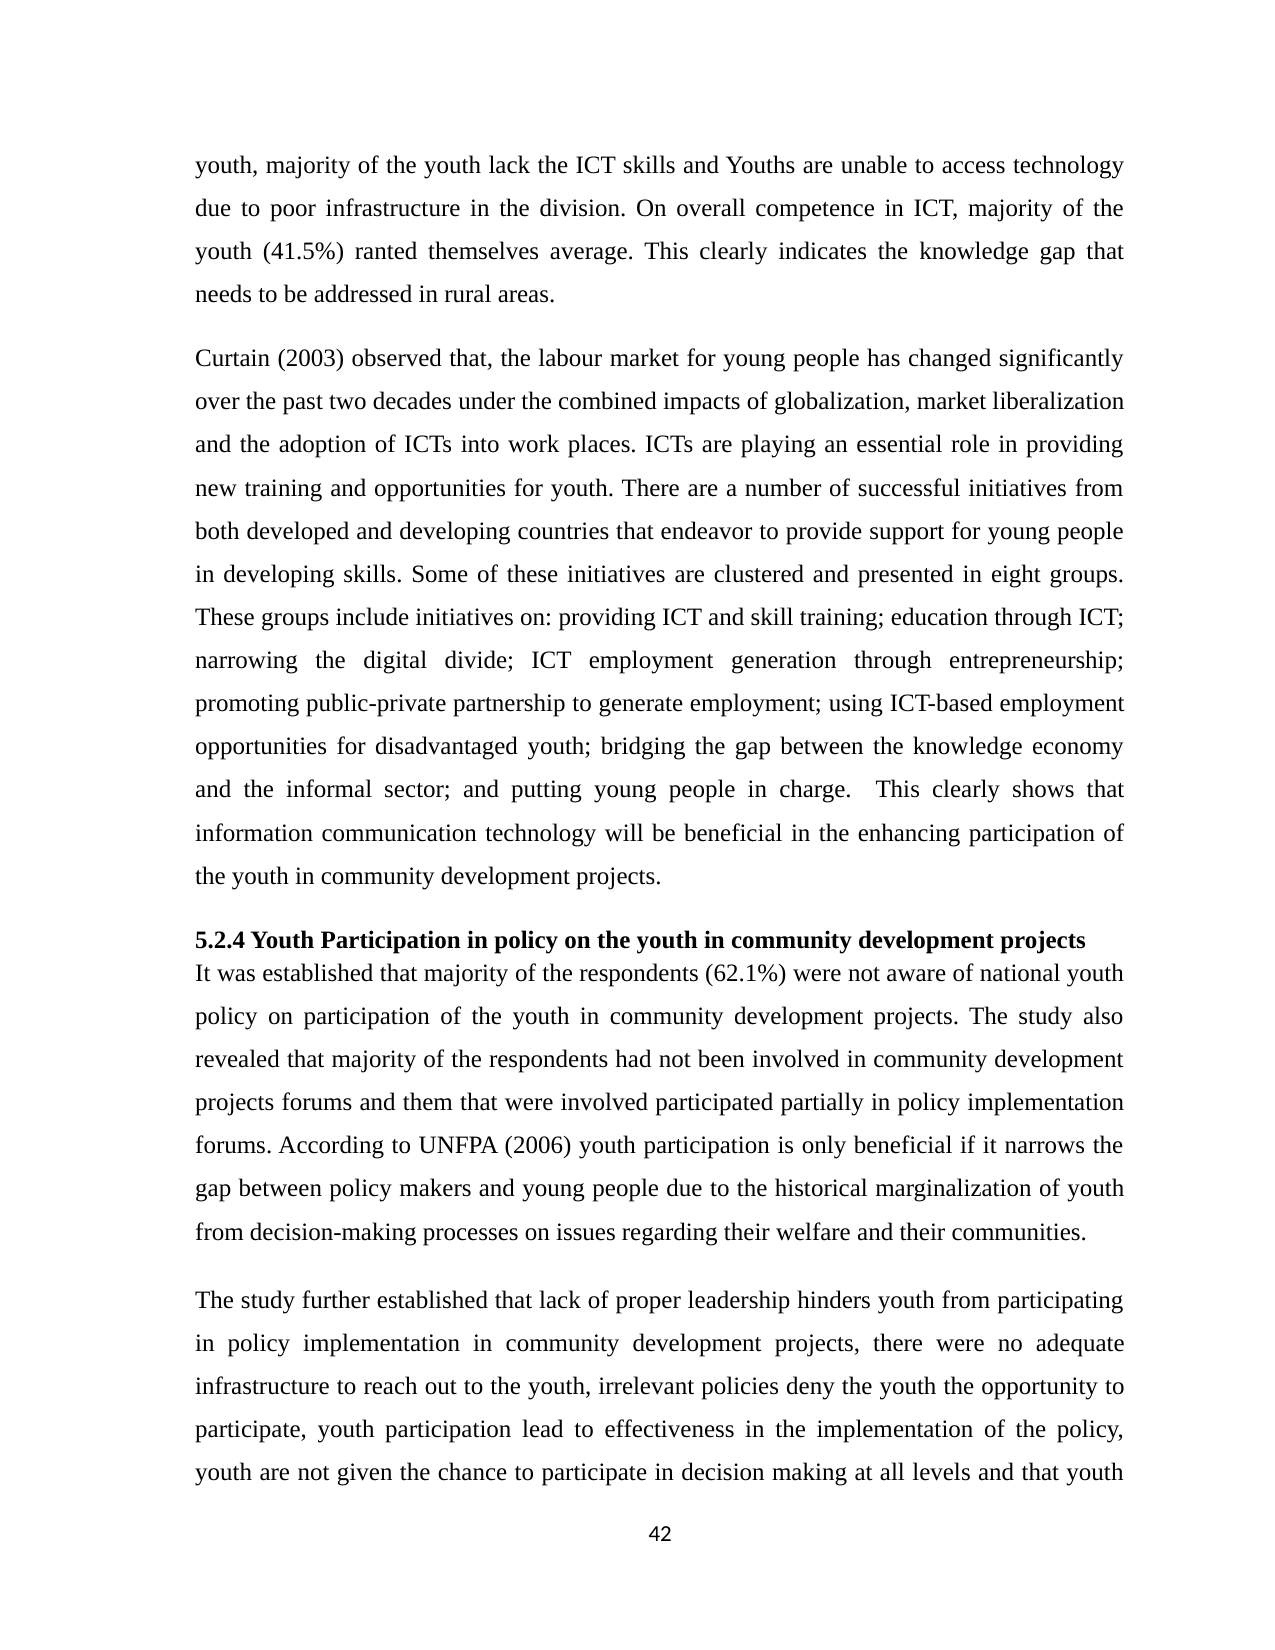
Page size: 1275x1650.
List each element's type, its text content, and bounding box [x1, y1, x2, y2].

text youth, majority of the youth lack the ICT skills and Youths are unable to access technology due to poor infrastructure in the division. On overall competence in ICT, majority of the youth (41.5%) ranted themselves average. This clearly indicates the knowledge gap that needs to be addressed in rural areas. [195, 150, 1125, 308]
text The study further established that lack of proper leadership hinders youth from participating in policy implementation in community development projects, there were no adequate infrastructure to reach out to the youth, irrelevant policies deny the youth the opportunity to participate, youth participation lead to effectiveness in the implementation of the policy, youth are not given the chance to participate in decision making at all levels and that youth [195, 1285, 1125, 1486]
text It was established that majority of the respondents (62.1%) were not aware of national youth policy on participation of the youth in community development projects. The study also revealed that majority of the respondents had not been involved in community development projects forums and them that were involved participated partially in policy implementation forums. According to UNFPA (2006) youth participation is only beneficial if it narrows the gap between policy makers and young people due to the historical marginalization of youth from decision-making processes on issues regarding their welfare and their communities. [195, 958, 1125, 1245]
text Curtain (2003) observed that, the labour market for young people has changed significantly over the past two decades under the combined impacts of globalization, market liberalization and the adoption of ICTs into work places. ICTs are playing an essential role in providing new training and opportunities for youth. There are a number of successful initiatives from both developed and developing countries that endeavor to provide support for young people in developing skills. Some of these initiatives are clustered and presented in eight groups. These groups include initiatives on: providing ICT and skill training; education through ICT; narrowing the digital divide; ICT employment generation through entrepreneurship; promoting public-private partnership to generate employment; using ICT-based employment opportunities for disadvantaged youth; bridging the gap between the knowledge economy and the informal sector; and putting young people in charge. This clearly shows that information communication technology will be beneficial in the enhancing participation of the youth in community development projects. [195, 343, 1125, 889]
subtitle 5.2.4 Youth Participation in policy on the youth in community development projects [195, 925, 1125, 953]
